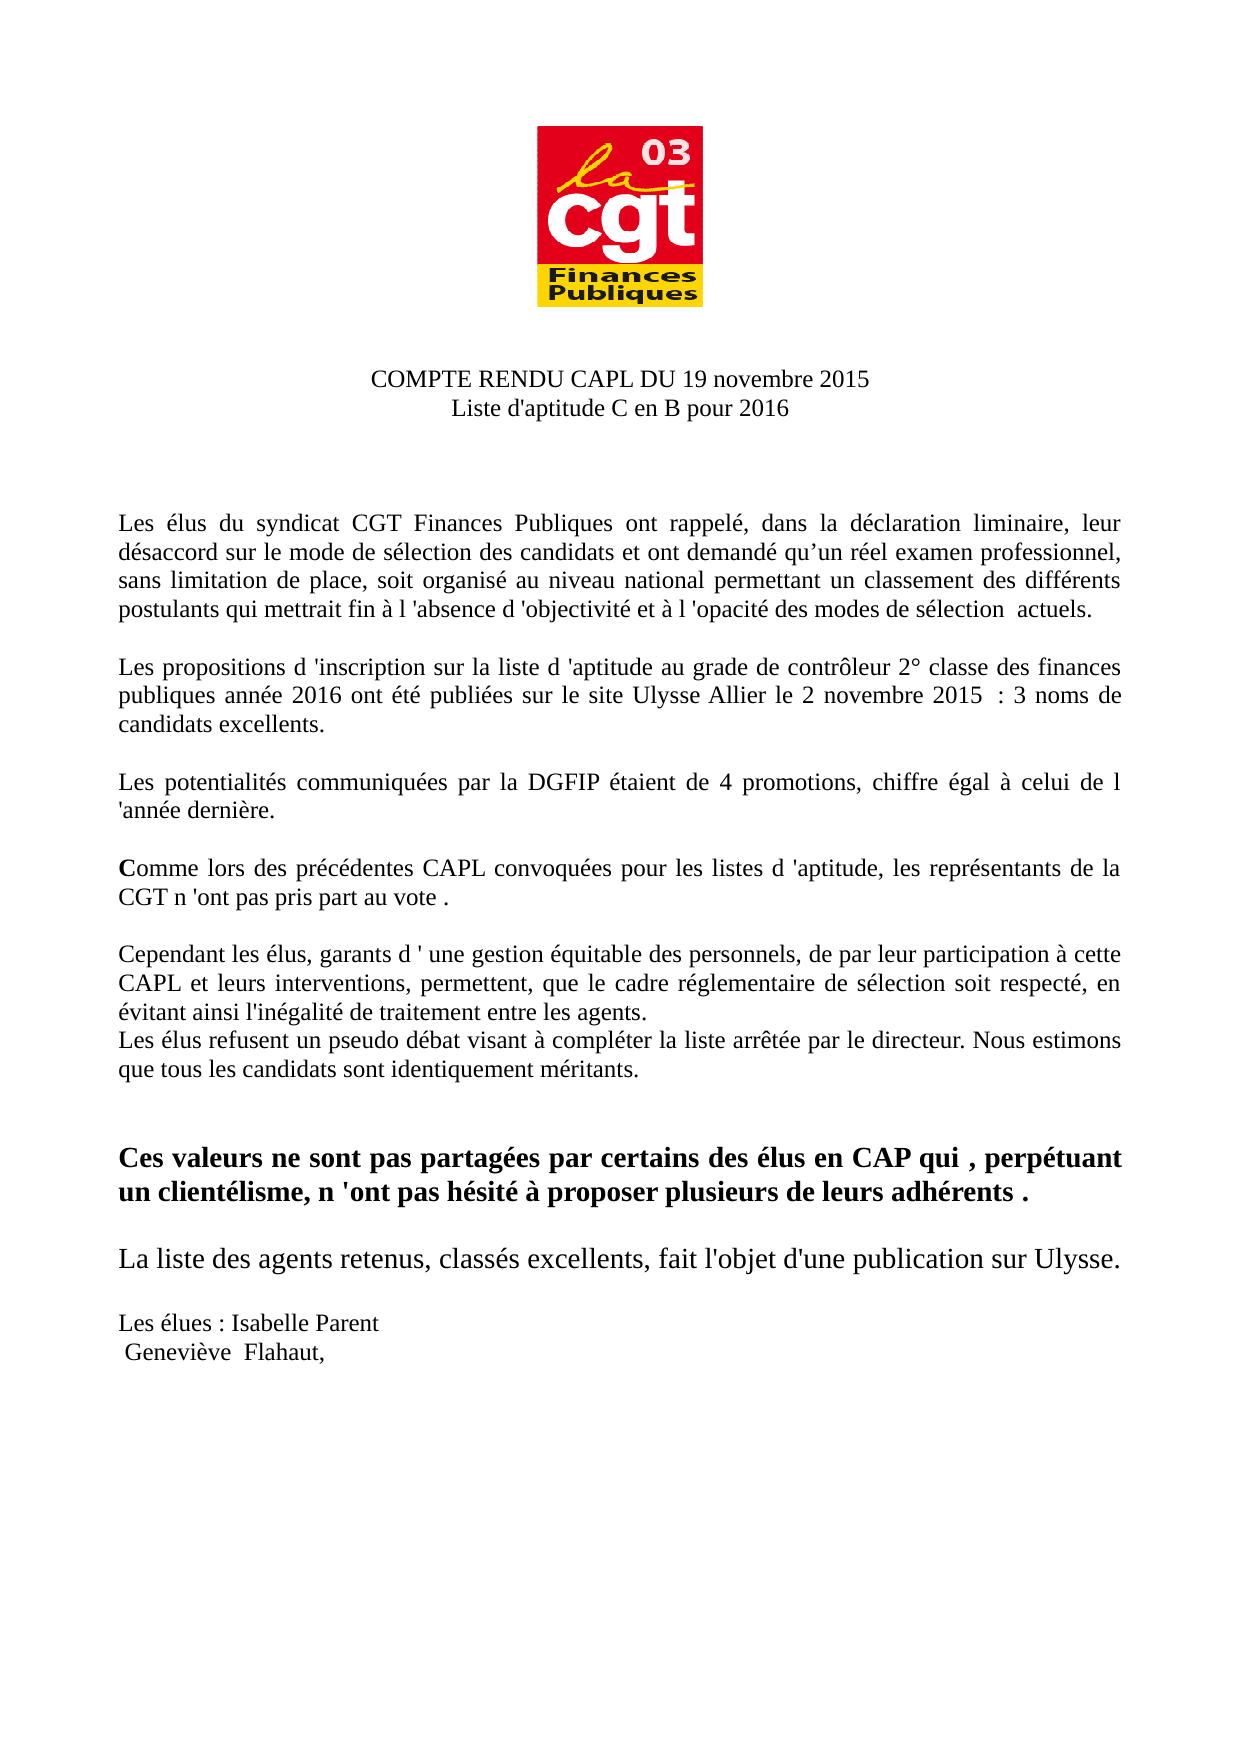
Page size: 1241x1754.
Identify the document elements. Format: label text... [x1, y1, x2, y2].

text Cependant les élus, garants d ' une gestion équitable des personnels, de par leur participation à cette CAPL et leurs interventions, permettent, que le cadre réglementaire de sélection soit respecté, en évitant ainsi l'inégalité de traitement entre les agents. [118, 939, 1122, 1025]
text La liste des agents retenus, classés excellents, fait l'objet d'une publication sur Ulysse. [118, 1241, 1122, 1274]
text COMPTE RENDU CAPL DU 19 novembre 2015 [118, 364, 1122, 393]
text Les élues : Isabelle Parent [118, 1308, 1122, 1337]
text Ces valeurs ne sont pas partagées par certains des élus en CAP qui , perpétuant un clientélisme, n 'ont pas hésité à proposer plusieurs de leurs adhérents . [118, 1140, 1122, 1207]
text Les potentialités communiquées par la DGFIP étaient de 4 promotions, chiffre égal à celui de l 'année dernière. [118, 767, 1122, 824]
text Geneviève Flahaut, [118, 1337, 1122, 1366]
text Liste d'aptitude C en B pour 2016 [118, 393, 1122, 422]
text Comme lors des précédentes CAPL convoquées pour les listes d 'aptitude, les représentants de la CGT n 'ont pas pris part au vote . [118, 853, 1122, 910]
text Les élus refusent un pseudo débat visant à compléter la liste arrêtée par le directeur. Nous estimons que tous les candidats sont identiquement méritants. [118, 1025, 1122, 1083]
text Les élus du syndicat CGT Finances Publiques ont rappelé, dans la déclaration liminaire, leur désaccord sur le mode de sélection des candidats et ont demandé qu’un réel examen professionnel, sans limitation de place, soit organisé au niveau national permettant un classement des différents postulants qui mettrait fin à l 'absence d 'objectivité et à l 'opacité des modes de sélection actuels. [118, 508, 1122, 623]
text Les propositions d 'inscription sur la liste d 'aptitude au grade de contrôleur 2° classe des finances publiques année 2016 ont été publiées sur le site Ulysse Allier le 2 novembre 2015 : 3 noms de candidats excellents. [118, 652, 1122, 738]
